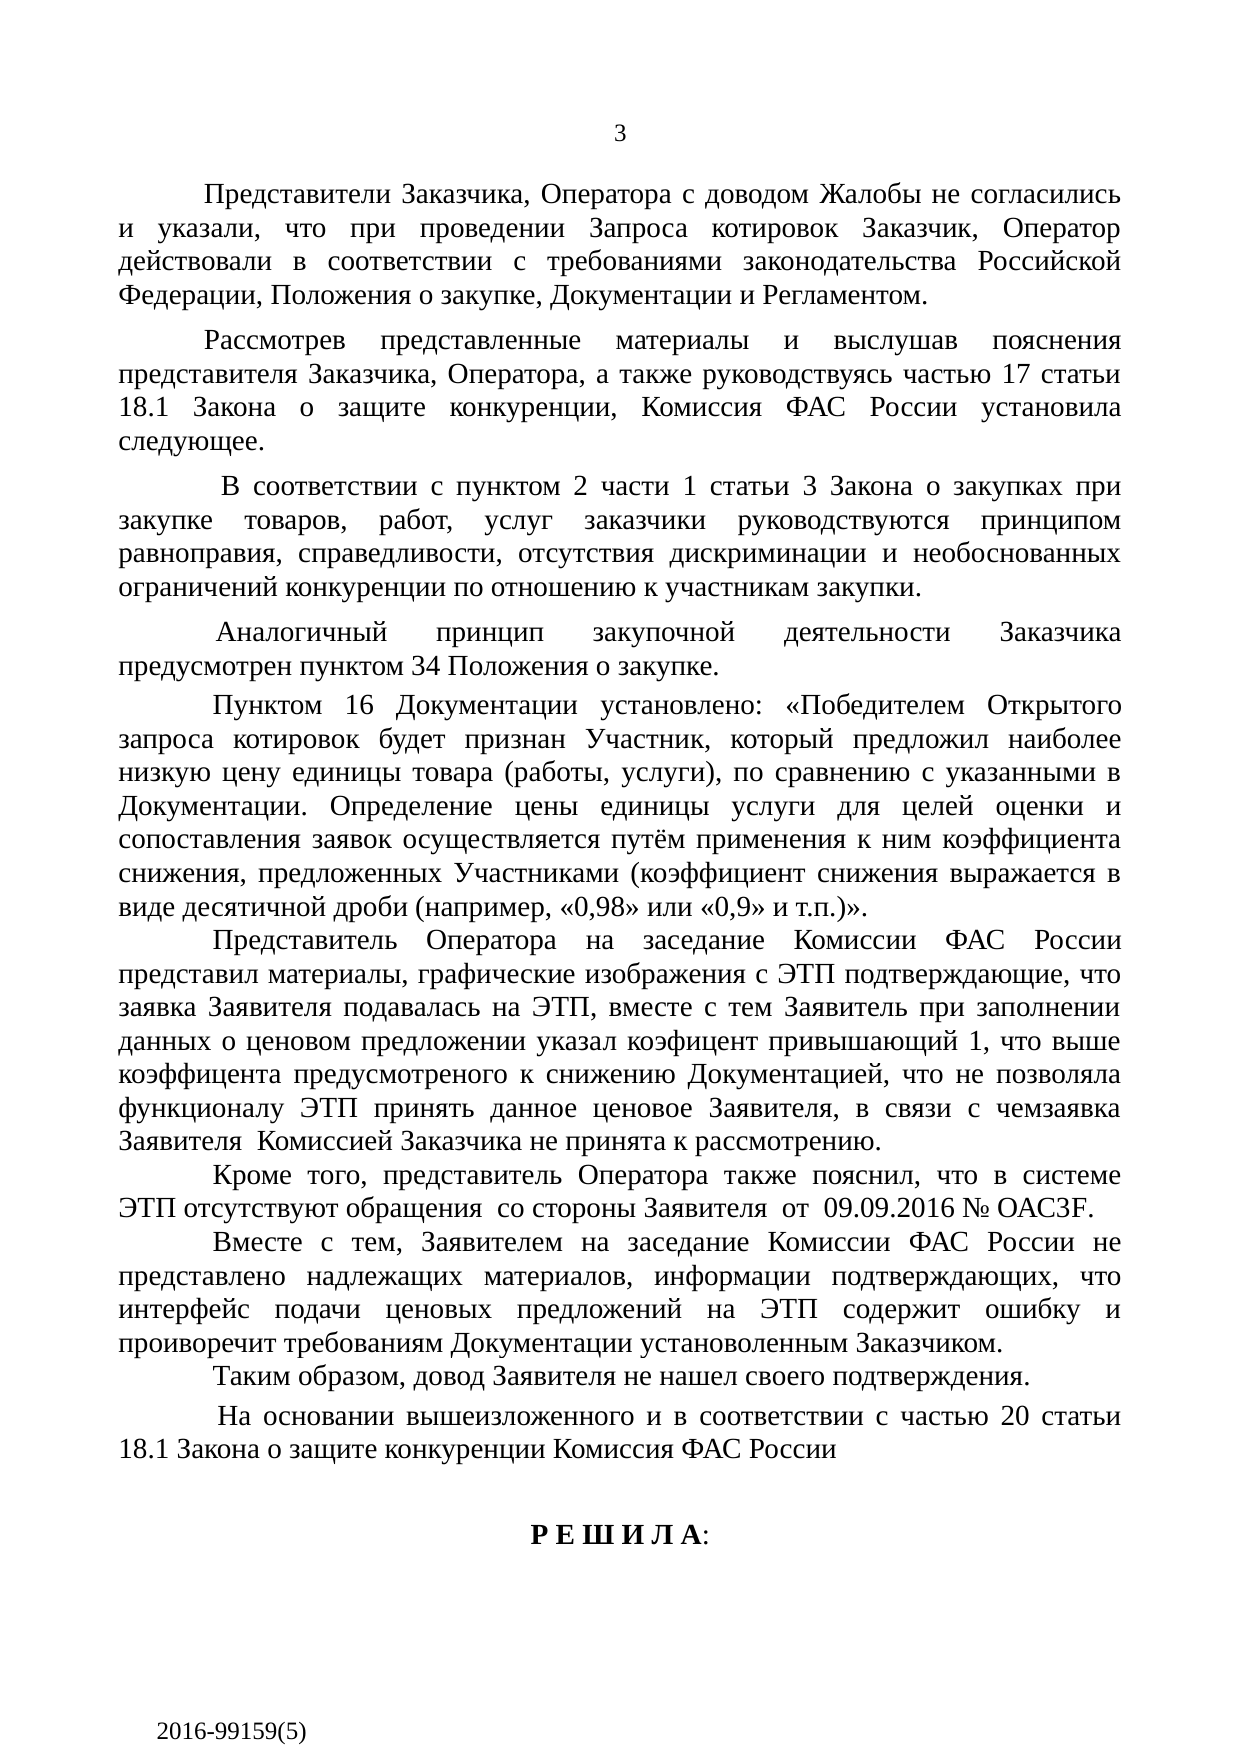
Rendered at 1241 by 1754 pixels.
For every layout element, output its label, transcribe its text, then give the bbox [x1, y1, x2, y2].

text Пунктом 16 Документации установлено: «Победителем Открытого запроса котировок будет признан Участник, который предложил наиболее низкую цену единицы товара (работы, услуги), по сравнению с указанными в Документации. Определение цены единицы услуги для целей оценки и сопоставления заявок осуществляется путём применения к ним коэффициента снижения, предложенных Участниками (коэффициент снижения выражается в виде десятичной дроби (например, «0,98» или «0,9» и т.п.)». [118, 687, 1122, 922]
text Представители Заказчика, Оператора с доводом Жалобы не согласились и указали, что при проведении Запроса котировок Заказчик, Оператор действовали в соответствии с требованиями законодательства Российской Федерации, Положения о закупке, Документации и Регламентом. [118, 176, 1122, 311]
text На основании вышеизложенного и в соответствии с частью 20 статьи 18.1 Закона о защите конкуренции Комиссия ФАС России [118, 1398, 1122, 1465]
text Представитель Оператора на заседание Комиссии ФАС России представил материалы, графические изображения с ЭТП подтверждающие, что заявка Заявителя подавалась на ЭТП, вместе с тем Заявитель при заполнении данных о ценовом предложении указал коэфицент привышающий 1, что выше коэффицента предусмотреного к снижению Документацией, что не позволяла функционалу ЭТП принять данное ценовое Заявителя, в связи с чемзаявка Заявителя Комиссией Заказчика не принята к рассмотрению. [118, 922, 1122, 1157]
text Вместе с тем, Заявителем на заседание Комиссии ФАС России не представлено надлежащих материалов, информации подтверждающих, что интерфейс подачи ценовых предложений на ЭТП содержит ошибку и проиворечит требованиям Документации установоленным Заказчиком. [118, 1224, 1122, 1358]
text В соответствии с пунктом 2 части 1 статьи 3 Закона о закупках при закупке товаров, работ, услуг заказчики руководствуются принципом равноправия, справедливости, отсутствия дискриминации и необоснованных ограничений конкуренции по отношению к участникам закупки. [118, 468, 1122, 603]
text Р Е Ш И Л А: [118, 1516, 1122, 1552]
text Аналогичный принцип закупочной деятельности Заказчика предусмотрен пунктом 34 Положения о закупке. [118, 614, 1122, 682]
text Рассмотрев представленные материалы и выслушав пояснения представителя Заказчика, Оператора, а также руководствуясь частью 17 статьи 18.1 Закона о защите конкуренции, Комиссия ФАС России установила следующее. [118, 322, 1122, 457]
text Таким образом, довод Заявителя не нашел своего подтверждения. [118, 1358, 1122, 1392]
text Кроме того, представитель Оператора также пояснил, что в системе ЭТП отсутствуют обращения со стороны Заявителя от 09.09.2016 № ОАС3F. [118, 1157, 1122, 1224]
